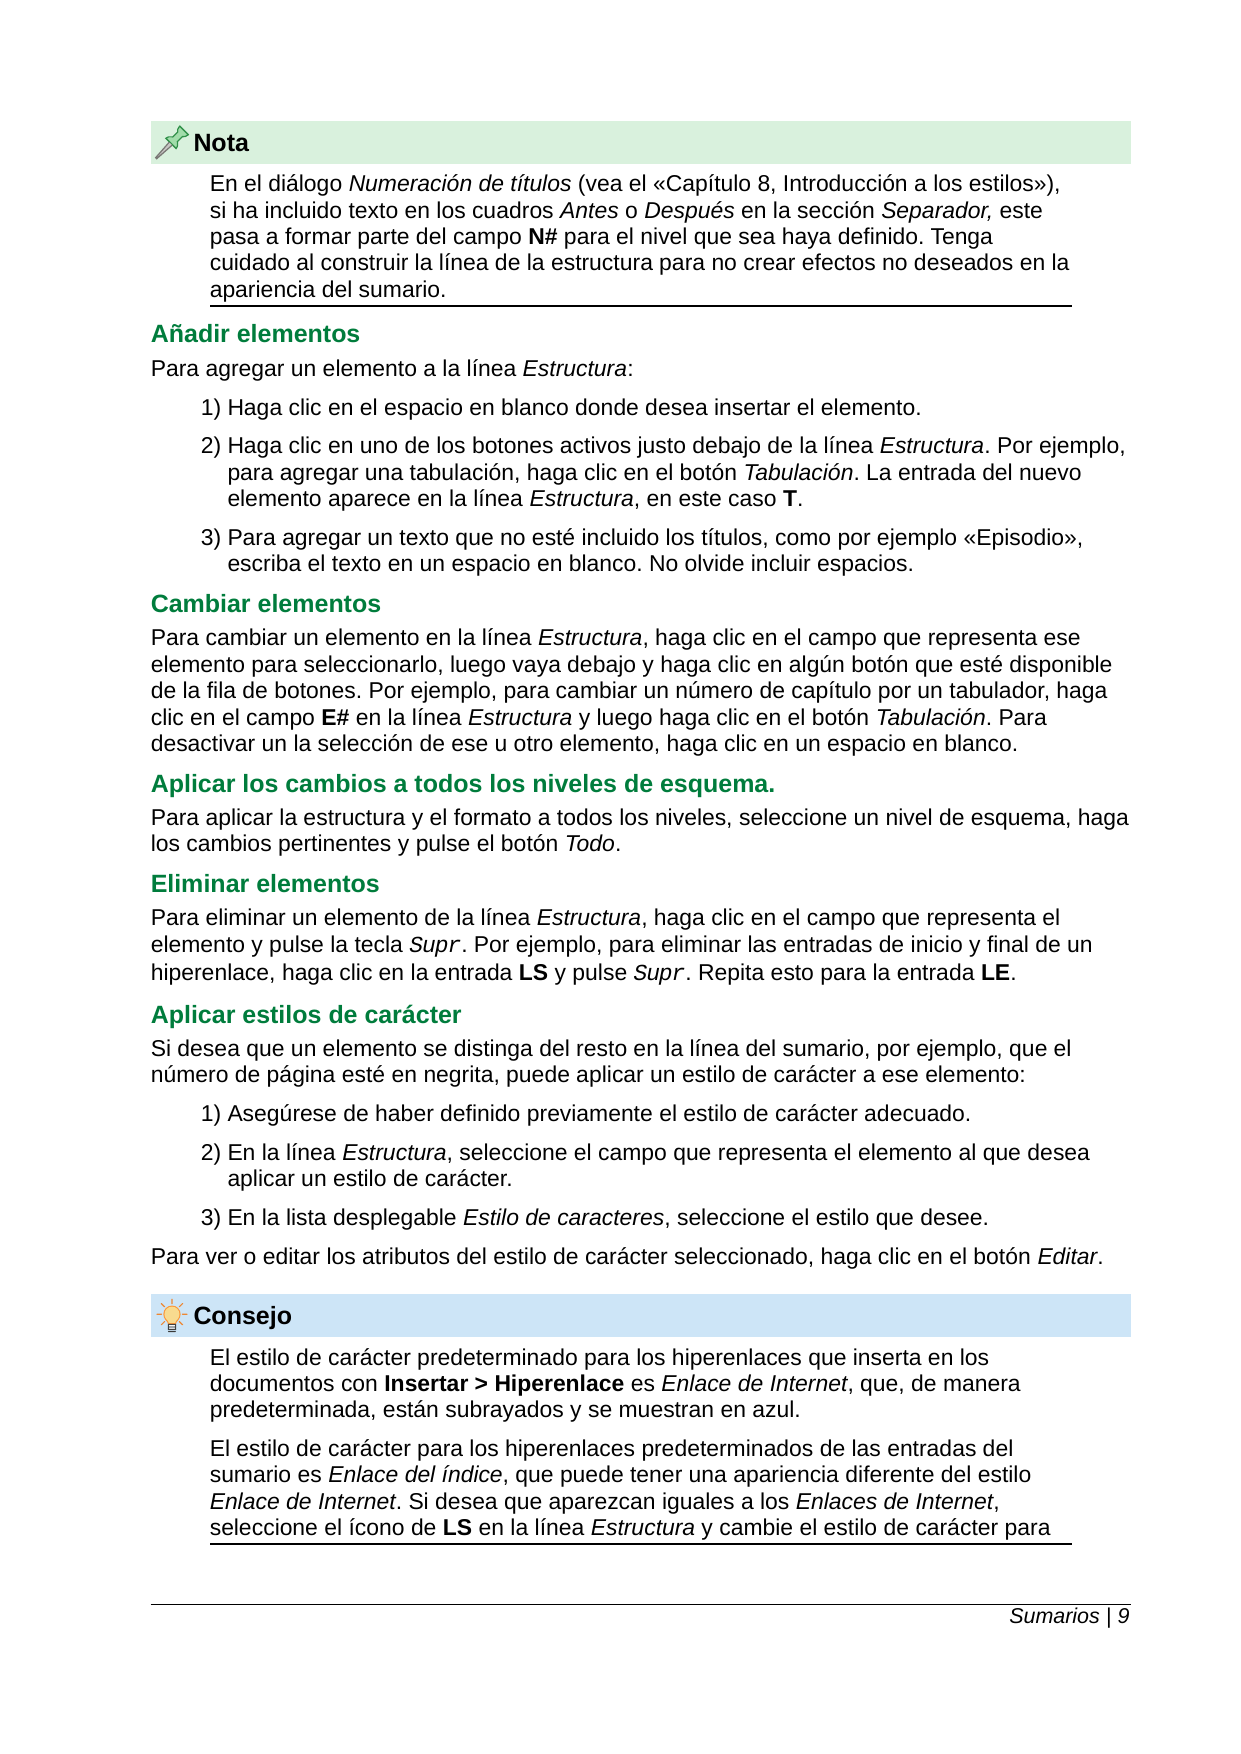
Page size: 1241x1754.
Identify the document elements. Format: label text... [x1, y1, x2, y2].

subtitle Aplicar estilos de carácter [151, 1000, 1131, 1028]
list Haga clic en el espacio en blanco donde desea insertar el elemento. [227, 393, 1131, 420]
text Para eliminar un elemento de la línea Estructura, haga clic en el campo que representa el elemento y pulse la tecla Supr. Por ejemplo, para eliminar las entradas de inicio y final de un hiperenlace, haga clic en la entrada LS y pulse Supr. Repita esto para la entrada LE. [151, 904, 1131, 987]
subtitle Eliminar elementos [151, 869, 1131, 898]
text El estilo de carácter para los hiperenlaces predeterminados de las entradas del sumario es Enlace del índice, que puede tener una apariencia diferente del estilo Enlace de Internet. Si desea que aparezcan iguales a los Enlaces de Internet, seleccione el ícono de LS en la línea Estructura y cambie el estilo de carácter para [209, 1435, 1072, 1545]
list Asegúrese de haber definido previamente el estilo de carácter adecuado. [227, 1100, 1131, 1127]
text Para aplicar la estructura y el formato a todos los niveles, seleccione un nivel de esquema, haga los cambios pertinentes y pulse el botón Todo. [151, 804, 1131, 857]
text En el diálogo Numeración de títulos (vea el «Capítulo 8, Introducción a los estilos»), si ha incluido texto en los cuadros Antes o Después en la sección Separador, este pasa a formar parte del campo N# para el nivel que sea haya definido. Tenga cuidado al construir la línea de la estructura para no crear efectos no deseados en la apariencia del sumario. [209, 170, 1072, 307]
text Para ver o editar los atributos del estilo de carácter seleccionado, haga clic en el botón Editar. [151, 1243, 1131, 1269]
subtitle Añadir elementos [151, 319, 1131, 348]
list En la lista desplegable Estilo de caracteres, seleccione el estilo que desee. [227, 1204, 1131, 1231]
list Para agregar un texto que no esté incluido los títulos, como por ejemplo «Episodio», escriba el texto en un espacio en blanco. No olvide incluir espacios. [227, 524, 1131, 577]
subtitle Aplicar los cambios a todos los niveles de esquema. [151, 769, 1131, 797]
list Para agregar un elemento a la línea Estructura: [151, 355, 1131, 381]
subtitle Cambiar elementos [151, 589, 1131, 618]
subtitle Nota [151, 121, 1131, 164]
text El estilo de carácter predeterminado para los hiperenlaces que inserta en los documentos con Insertar > Hiperenlace es Enlace de Internet, que, de manera predeterminada, están subrayados y se muestran en azul. [209, 1343, 1072, 1422]
text Para cambiar un elemento en la línea Estructura, haga clic en el campo que representa ese elemento para seleccionarlo, luego vaya debajo y haga clic en algún botón que esté disponible de la fila de botones. Por ejemplo, para cambiar un número de capítulo por un tabulador, haga clic en el campo E# en la línea Estructura y luego haga clic en el botón Tabulación. Para desactivar un la selección de ese u otro elemento, haga clic en un espacio en blanco. [151, 624, 1131, 756]
subtitle Consejo [151, 1294, 1131, 1337]
list Haga clic en uno de los botones activos justo debajo de la línea Estructura. Por ejemplo, para agregar una tabulación, haga clic en el botón Tabulación. La entrada del nuevo elemento aparece en la línea Estructura, en este caso T. [227, 432, 1131, 511]
list En la línea Estructura, seleccione el campo que representa el elemento al que desea aplicar un estilo de carácter. [227, 1139, 1131, 1192]
list Si desea que un elemento se distinga del resto en la línea del sumario, por ejemplo, que el número de página esté en negrita, puede aplicar un estilo de carácter a ese elemento: [151, 1035, 1131, 1088]
